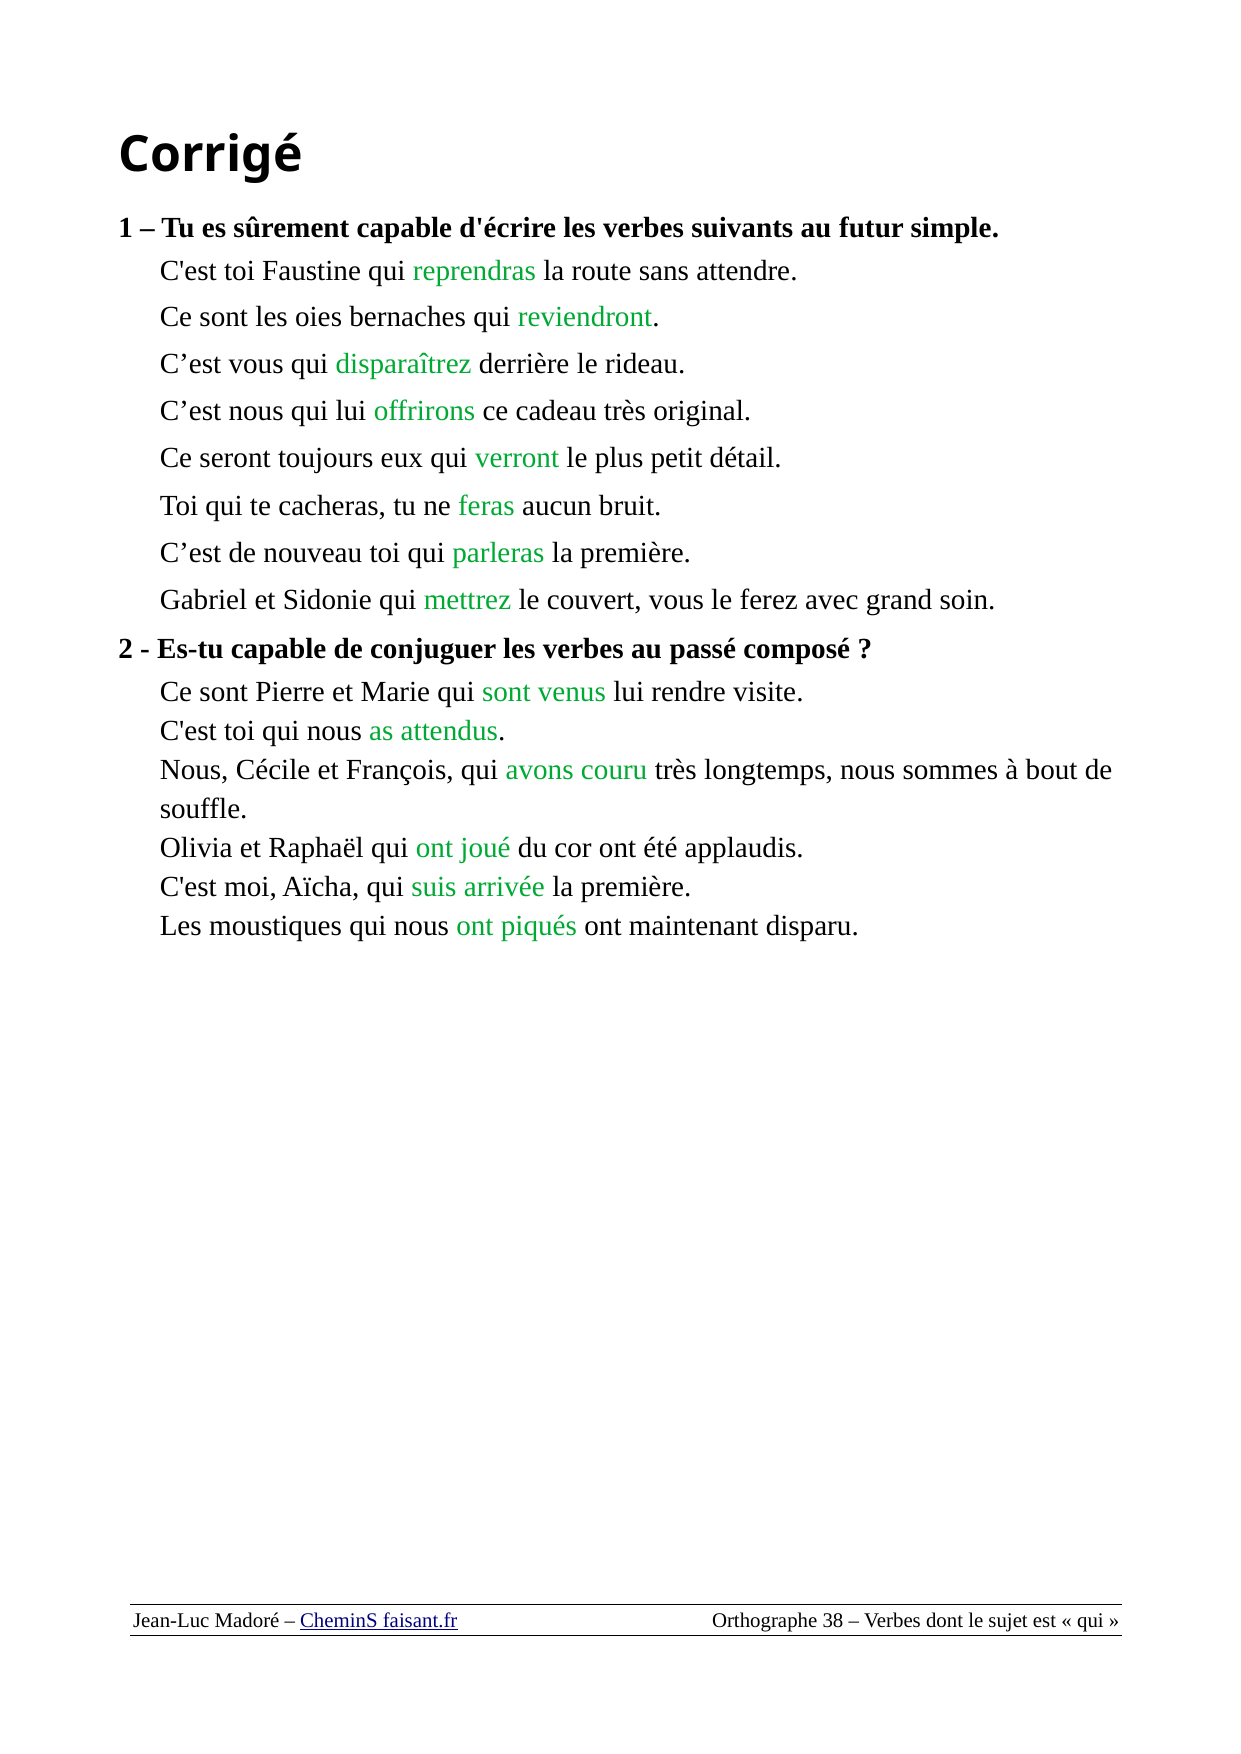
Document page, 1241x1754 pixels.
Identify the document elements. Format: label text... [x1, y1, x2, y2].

text Nous, Cécile et François, qui avons couru très longtemps, nous sommes à bout de souffle. [159, 748, 1122, 826]
text Corrigé [118, 118, 1122, 186]
text C'est toi Faustine qui reprendras la route sans attendre. [159, 249, 1122, 288]
text Ce sont Pierre et Marie qui sont venus lui rendre visite. [159, 671, 1122, 709]
text Ce sont les oies bernaches qui reviendront. [159, 288, 1122, 336]
text Ce seront toujours eux qui verront le plus petit détail. [159, 430, 1122, 477]
text C'est moi, Aïcha, qui suis arrivée la première. [159, 865, 1122, 904]
text Gabriel et Sidonie qui mettrez le couvert, vous le ferez avec grand soin. [159, 572, 1122, 619]
text Les moustiques qui nous ont piqués ont maintenant disparu. [159, 904, 1122, 943]
text C’est de nouveau toi qui parleras la première. [159, 525, 1122, 572]
text C'est toi qui nous as attendus. [159, 709, 1122, 748]
text 1 – Tu es sûrement capable d'écrire les verbes suivants au futur simple. [118, 210, 1122, 243]
text C’est vous qui disparaîtrez derrière le rideau. [159, 336, 1122, 383]
text C’est nous qui lui offrirons ce cadeau très original. [159, 383, 1122, 430]
text Toi qui te cacheras, tu ne feras aucun bruit. [159, 477, 1122, 525]
text Olivia et Raphaël qui ont joué du cor ont été applaudis. [159, 826, 1122, 865]
text 2 - Es-tu capable de conjuguer les verbes au passé composé ? [118, 631, 1122, 664]
